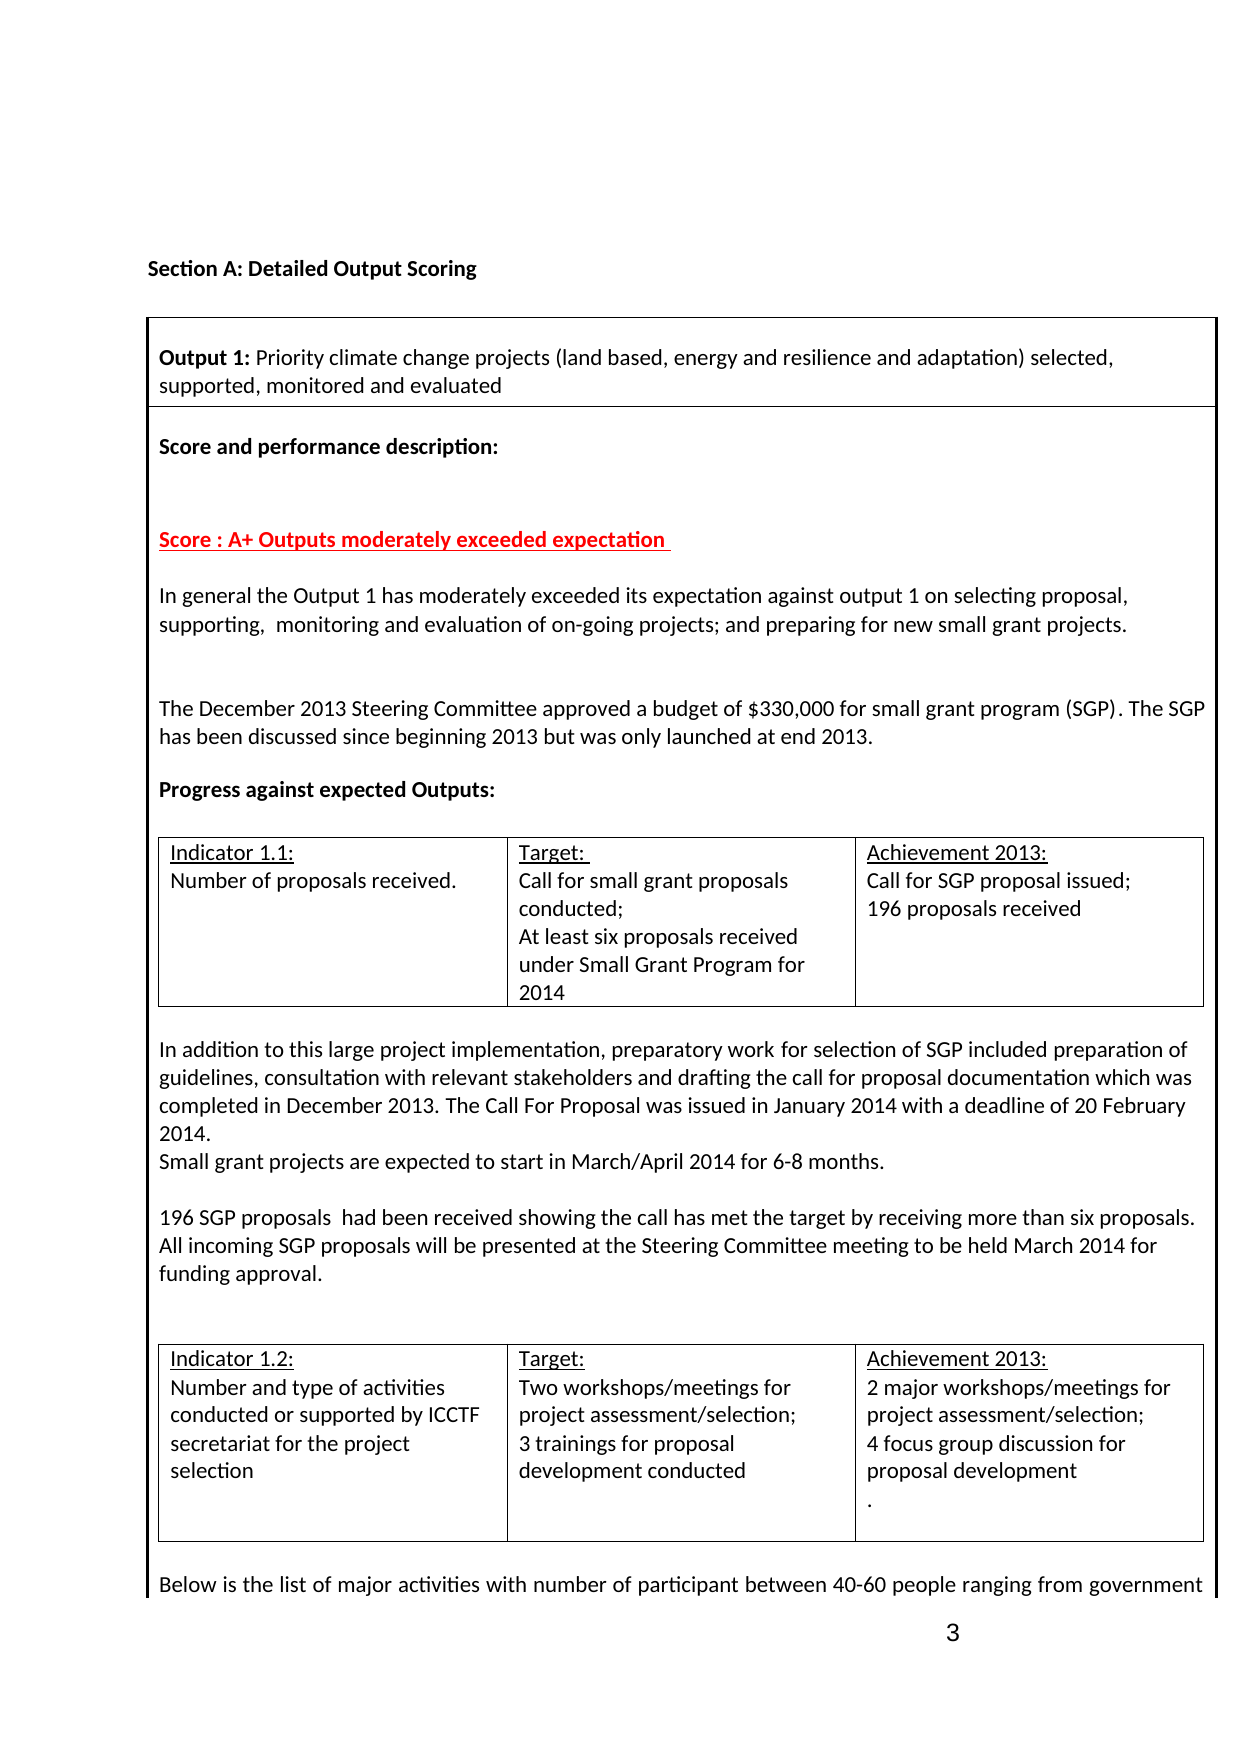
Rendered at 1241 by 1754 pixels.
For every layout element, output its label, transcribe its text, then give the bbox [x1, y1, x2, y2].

text Section A: Detailed Output Scoring [148, 254, 960, 282]
table_header Indicator 1.2: Number and type of activities conducted or supported by ICCTF secretariat for the project selection [159, 1345, 507, 1541]
table_cell Score and performance description: Score : A+ Outputs moderately exceeded expectation In general the Output 1 has moderately exceeded its expectation against output 1 on selecting proposal, supporting, monitoring and evaluation of on-going projects; and preparing for new small grant projects. The December 2013 Steering Committee approved a budget of $330,000 for small grant program (SGP). The SGP has been discussed since beginning 2013 but was only launched at end 2013. Progress against expected Outputs: In addition to this large project implementation, preparatory work for selection of SGP included preparation of guidelines, consultation with relevant stakeholders and drafting the call for proposal documentation which was completed in December 2013. The Call For Proposal was issued in January 2014 with a deadline of 20 February 2014. Small grant projects are expected to start in March/April 2014 for 6-8 months. 196 SGP proposals had been received showing the call has met the target by receiving more than six proposals. All incoming SGP proposals will be presented at the Steering Committee meeting to be held March 2014 for funding approval. Below is the list of major activities with number of participant between 40-60 people ranging from government [149, 407, 1215, 1598]
table_header Indicator 1.1: Number of proposals received. [159, 838, 507, 1006]
table_header Achievement 2013: Call for SGP proposal issued; 196 proposals received [856, 838, 1203, 1006]
table_header Target: Call for small grant proposals conducted; At least six proposals received under Small Grant Program for 2014 [508, 838, 855, 1006]
table_header Achievement 2013: 2 major workshops/meetings for project assessment/selection; 4 focus group discussion for proposal development . [856, 1345, 1203, 1541]
table_header Output 1: Priority climate change projects (land based, energy and resilience and adaptation) selected, supported, monitored and evaluated [149, 318, 1215, 406]
table_header Target: Two workshops/meetings for project assessment/selection; 3 trainings for proposal development conducted [508, 1345, 855, 1541]
